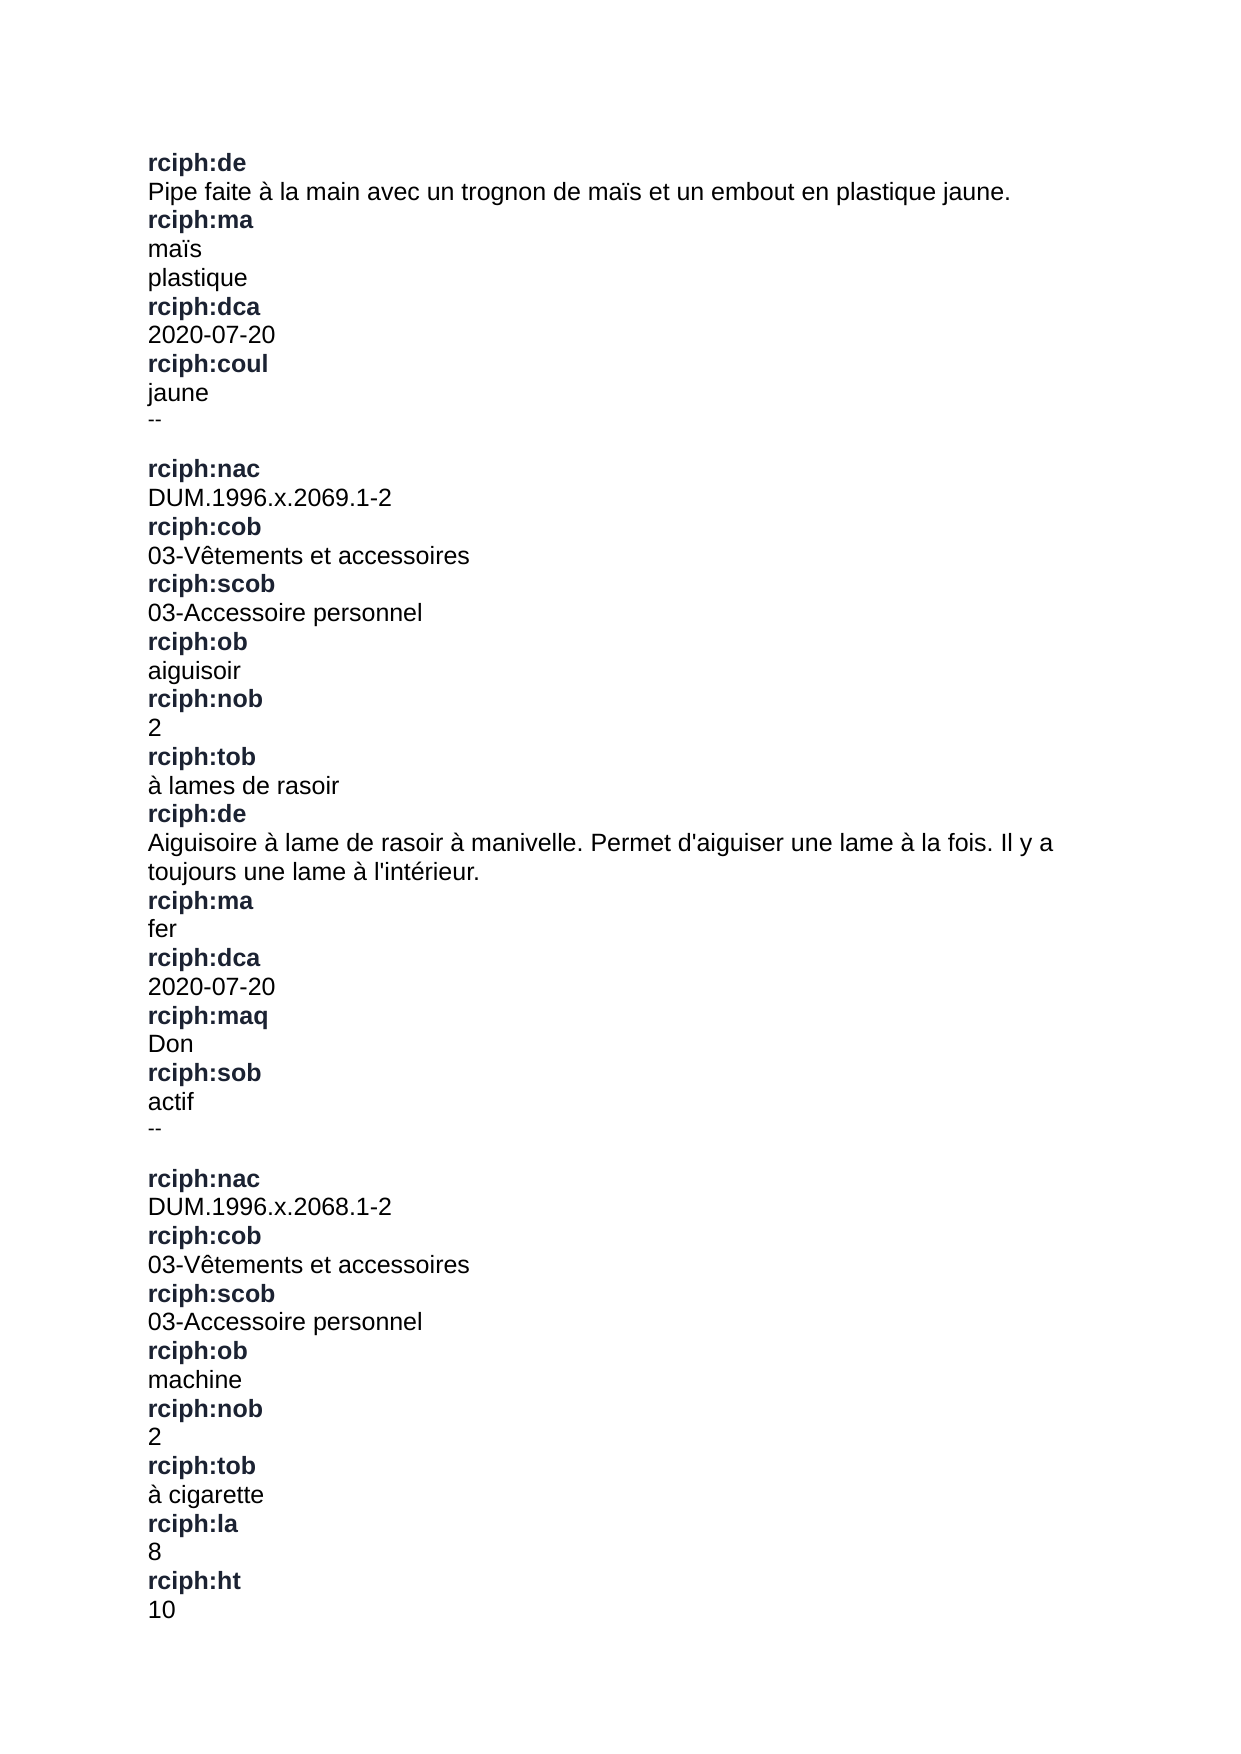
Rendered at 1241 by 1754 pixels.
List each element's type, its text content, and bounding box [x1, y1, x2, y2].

text actif [148, 1087, 1092, 1116]
text rciph:de [148, 148, 1092, 176]
text Aiguisoire à lame de rasoir à manivelle. Permet d'aiguiser une lame à la fois. Il y a toujours une lame à l'intérieur. [148, 828, 1092, 886]
text aiguisoir [148, 656, 1092, 684]
text Pipe faite à la main avec un trognon de maïs et un embout en plastique jaune. [148, 176, 1092, 205]
text rciph:cob [148, 512, 1092, 541]
text 10 [148, 1595, 1092, 1623]
text DUM.1996.x.2069.1-2 [148, 483, 1092, 512]
text 2 [148, 1422, 1092, 1451]
text plastique [148, 263, 1092, 291]
text rciph:ht [148, 1566, 1092, 1595]
text rciph:tob [148, 742, 1092, 771]
text 03-Accessoire personnel [148, 598, 1092, 627]
text 03-Vêtements et accessoires [148, 1250, 1092, 1278]
text 03-Vêtements et accessoires [148, 541, 1092, 569]
text 03-Accessoire personnel [148, 1307, 1092, 1336]
text rciph:ob [148, 627, 1092, 656]
text rciph:scob [148, 569, 1092, 598]
text -- [148, 1116, 1092, 1139]
text machine [148, 1365, 1092, 1393]
text rciph:coul [148, 349, 1092, 378]
text rciph:dca [148, 943, 1092, 972]
text à lames de rasoir [148, 771, 1092, 799]
text rciph:ob [148, 1336, 1092, 1365]
text rciph:ma [148, 886, 1092, 914]
text 2 [148, 713, 1092, 742]
text à cigarette [148, 1480, 1092, 1508]
text rciph:ma [148, 205, 1092, 234]
text rciph:nob [148, 1393, 1092, 1422]
text rciph:tob [148, 1451, 1092, 1480]
text 2020-07-20 [148, 320, 1092, 349]
text rciph:nac [148, 1163, 1092, 1192]
text -- [148, 406, 1092, 430]
text DUM.1996.x.2068.1-2 [148, 1192, 1092, 1221]
text rciph:sob [148, 1058, 1092, 1087]
text Don [148, 1029, 1092, 1058]
text rciph:la [148, 1508, 1092, 1537]
text fer [148, 914, 1092, 943]
text rciph:de [148, 799, 1092, 828]
text rciph:cob [148, 1221, 1092, 1250]
text 8 [148, 1537, 1092, 1566]
text rciph:dca [148, 291, 1092, 320]
text rciph:nac [148, 454, 1092, 483]
text rciph:scob [148, 1278, 1092, 1307]
text maïs [148, 234, 1092, 263]
text 2020-07-20 [148, 972, 1092, 1001]
text rciph:nob [148, 684, 1092, 713]
text jaune [148, 378, 1092, 406]
text rciph:maq [148, 1001, 1092, 1029]
